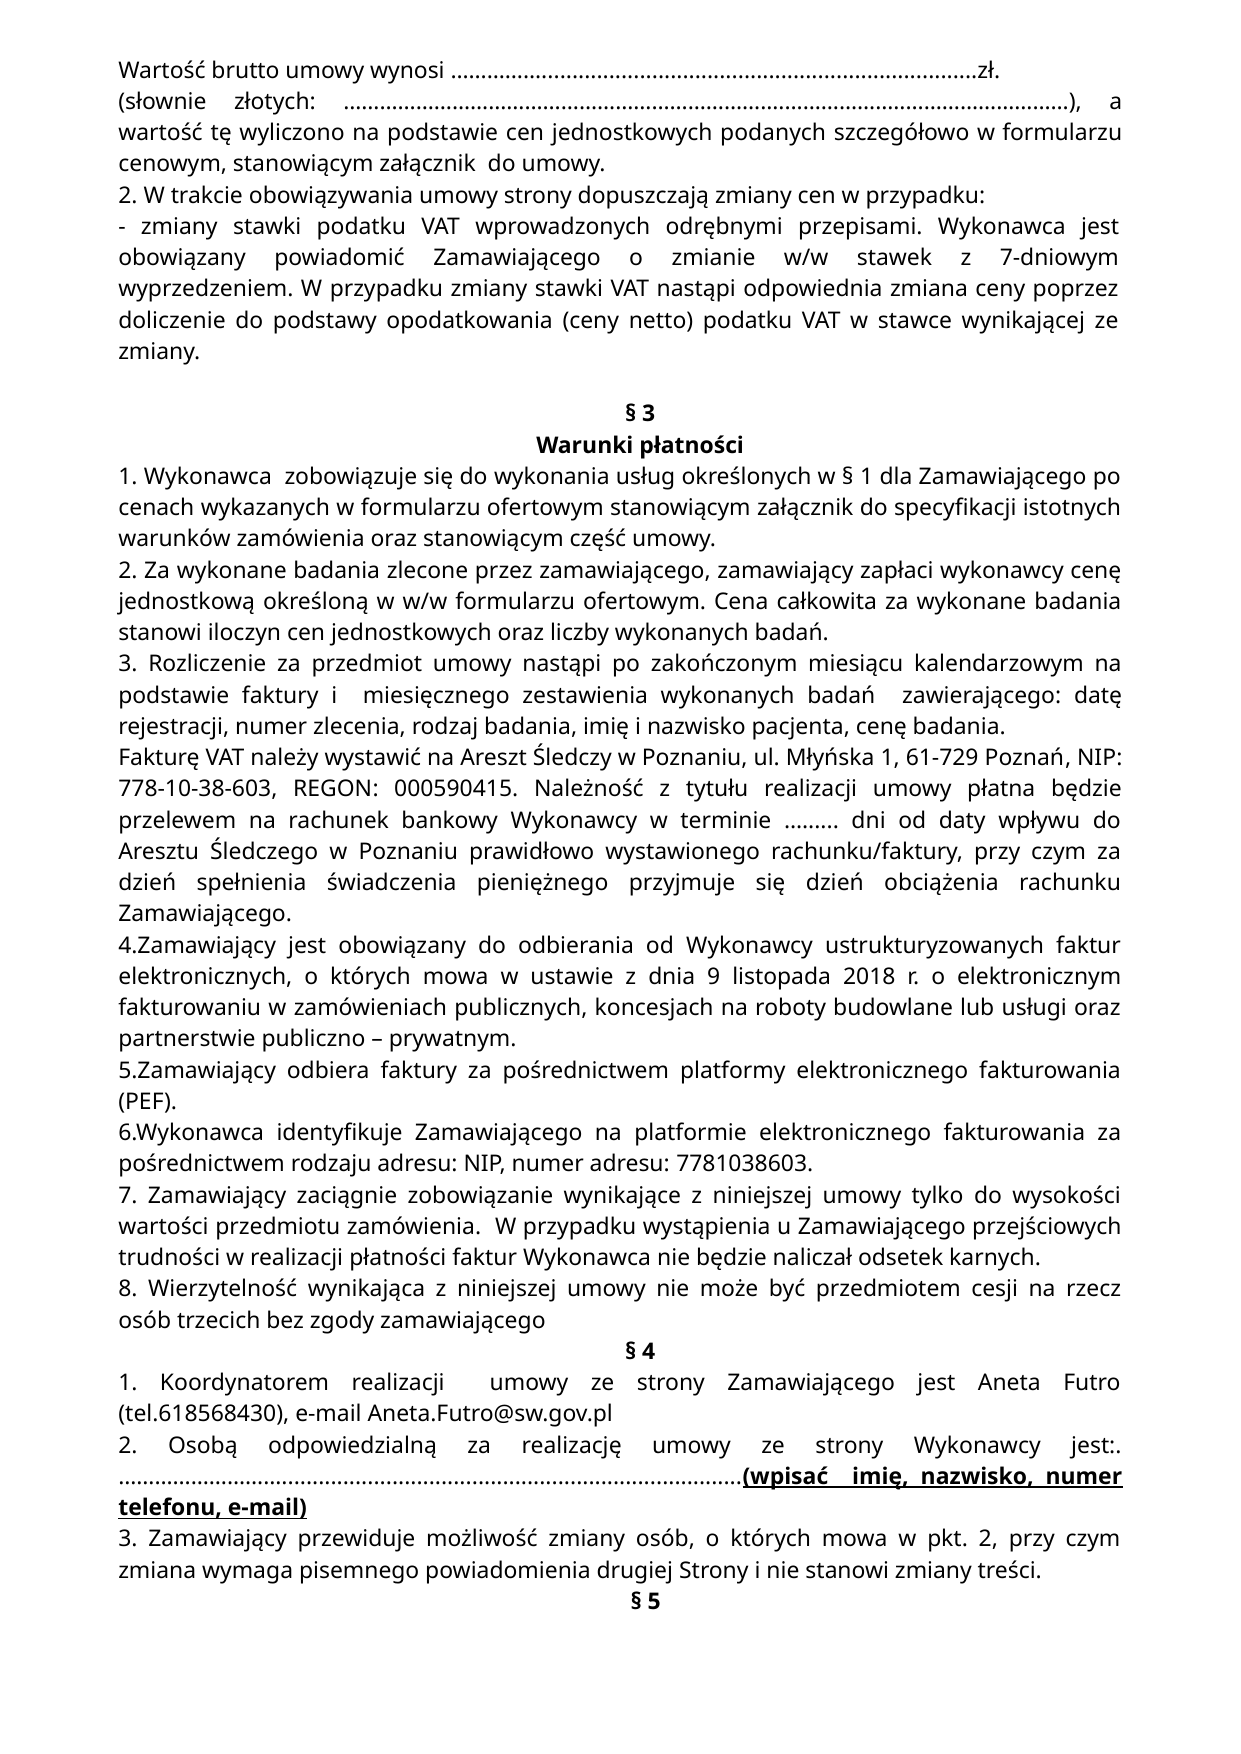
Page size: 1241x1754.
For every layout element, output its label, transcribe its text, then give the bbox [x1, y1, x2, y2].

text § 4 [158, 1335, 1122, 1366]
text 5.Zamawiający odbiera faktury za pośrednictwem platformy elektronicznego fakturowania (PEF). [118, 1053, 1122, 1116]
text 2. Za wykonane badania zlecone przez zamawiającego, zamawiający zapłaci wykonawcy cenę jednostkową określoną w w/w formularzu ofertowym. Cena całkowita za wykonane badania stanowi iloczyn cen jednostkowych oraz liczby wykonanych badań. [118, 553, 1122, 647]
text 4.Zamawiający jest obowiązany do odbierania od Wykonawcy ustrukturyzowanych faktur elektronicznych, o których mowa w ustawie z dnia 9 listopada 2018 r. o elektronicznym fakturowaniu w zamówieniach publicznych, koncesjach na roboty budowlane lub usługi oraz partnerstwie publiczno – prywatnym. [118, 928, 1122, 1053]
text 1. Wykonawca zobowiązuje się do wykonania usług określonych w § 1 dla Zamawiającego po cenach wykazanych w formularzu ofertowym stanowiącym załącznik do specyfikacji istotnych warunków zamówienia oraz stanowiącym część umowy. [118, 460, 1122, 553]
text 2. W trakcie obowiązywania umowy strony dopuszczają zmiany cen w przypadku: [118, 178, 1120, 210]
text - zmiany stawki podatku VAT wprowadzonych odrębnymi przepisami. Wykonawca jest obowiązany powiadomić Zamawiającego o zmianie w/w stawek z 7-dniowym wyprzedzeniem. W przypadku zmiany stawki VAT nastąpi odpowiednia zmiana ceny poprzez doliczenie do podstawy opodatkowania (ceny netto) podatku VAT w stawce wynikającej ze zmiany. [118, 210, 1120, 366]
text 7. Zamawiający zaciągnie zobowiązanie wynikające z niniejszej umowy tylko do wysokości wartości przedmiotu zamówienia. W przypadku wystąpienia u Zamawiającego przejściowych trudności w realizacji płatności faktur Wykonawca nie będzie naliczał odsetek karnych. [118, 1178, 1122, 1272]
text § 5 [541, 1585, 1122, 1616]
text Warunki płatności [158, 428, 1122, 460]
text Wartość brutto umowy wynosi …………….......................................................................zł. [118, 53, 1122, 85]
text Fakturę VAT należy wystawić na Areszt Śledczy w Poznaniu, ul. Młyńska 1, 61-729 Poznań, NIP: 778-10-38-603, REGON: 000590415. Należność z tytułu realizacji umowy płatna będzie przelewem na rachunek bankowy Wykonawcy w terminie …...... dni od daty wpływu do Aresztu Śledczego w Poznaniu prawidłowo wystawionego rachunku/faktury, przy czym za dzień spełnienia świadczenia pieniężnego przyjmuje się dzień obciążenia rachunku Zamawiającego. [118, 741, 1122, 928]
text 8. Wierzytelność wynikająca z niniejszej umowy nie może być przedmiotem cesji na rzecz osób trzecich bez zgody zamawiającego [118, 1272, 1122, 1335]
text 3. Zamawiający przewiduje możliwość zmiany osób, o których mowa w pkt. 2, przy czym zmiana wymaga pisemnego powiadomienia drugiej Strony i nie stanowi zmiany treści. [118, 1522, 1122, 1585]
text (słownie złotych: ……………………………………………………………….………………..………………………), a wartość tę wyliczono na podstawie cen jednostkowych podanych szczegółowo w formularzu cenowym, stanowiącym załącznik do umowy. [118, 85, 1122, 178]
text 2. Osobą odpowiedzialną za realizację umowy ze strony Wykonawcy jest:.………………………...........................................................................(wpisać imię, nazwisko, numer telefonu, e-mail) [118, 1428, 1122, 1522]
text 3. Rozliczenie za przedmiot umowy nastąpi po zakończonym miesiącu kalendarzowym na podstawie faktury i miesięcznego zestawienia wykonanych badań zawierającego: datę rejestracji, numer zlecenia, rodzaj badania, imię i nazwisko pacjenta, cenę badania. [118, 647, 1122, 741]
text 1. Koordynatorem realizacji umowy ze strony Zamawiającego jest Aneta Futro (tel.618568430), e-mail Aneta.Futro@sw.gov.pl [118, 1366, 1122, 1428]
text § 3 [158, 397, 1122, 428]
text 6.Wykonawca identyfikuje Zamawiającego na platformie elektronicznego fakturowania za pośrednictwem rodzaju adresu: NIP, numer adresu: 7781038603. [118, 1116, 1122, 1178]
